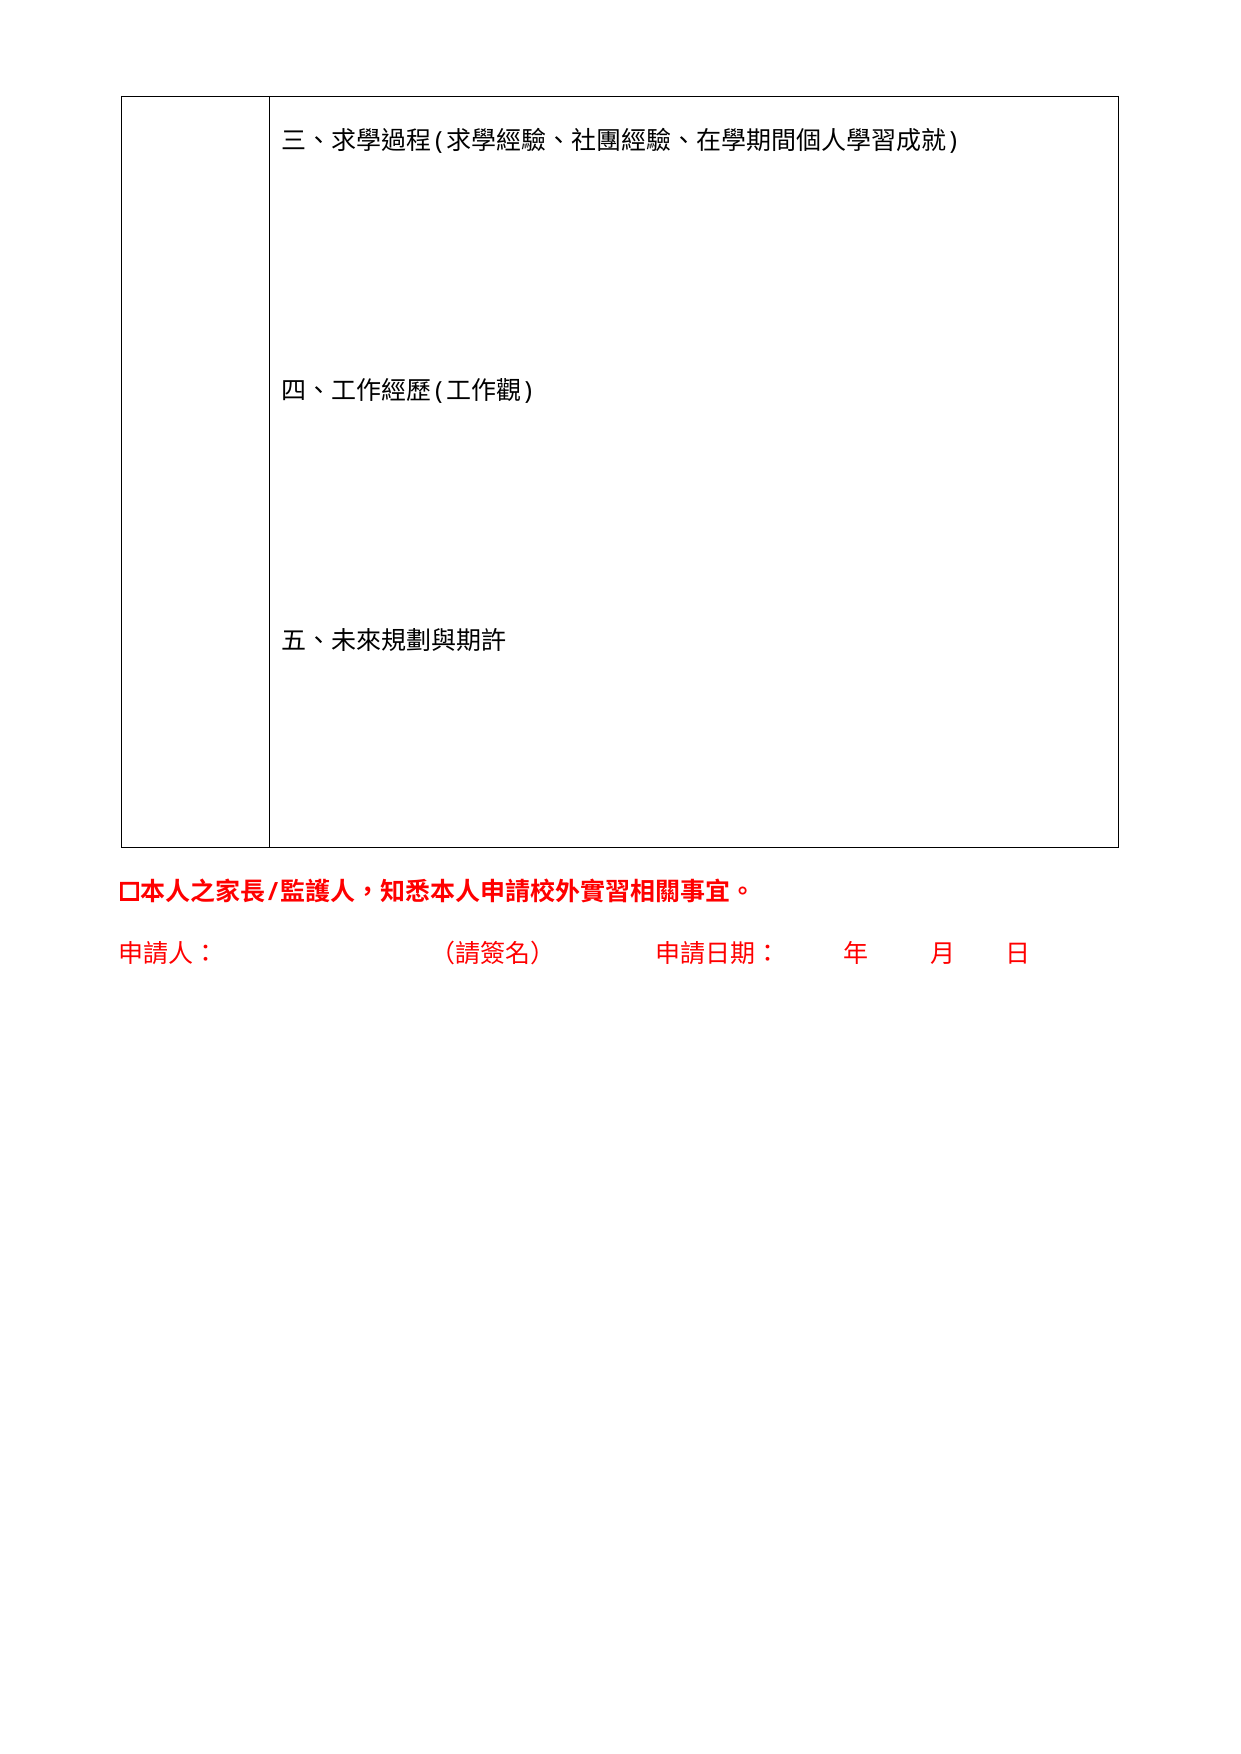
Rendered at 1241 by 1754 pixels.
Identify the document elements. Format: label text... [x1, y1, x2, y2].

table_cell [122, 97, 269, 847]
text 申請人： （請簽名） 申請日期： 年 月 日 [118, 910, 1122, 973]
table_cell 三、求學過程(求學經驗、社團經驗、在學期間個人學習成就) 四、工作經歷(工作觀) 五、未來規劃與期許 [270, 97, 1118, 847]
text 本人之家長/監護人，知悉本人申請校外實習相關事宜。 [118, 848, 1122, 910]
